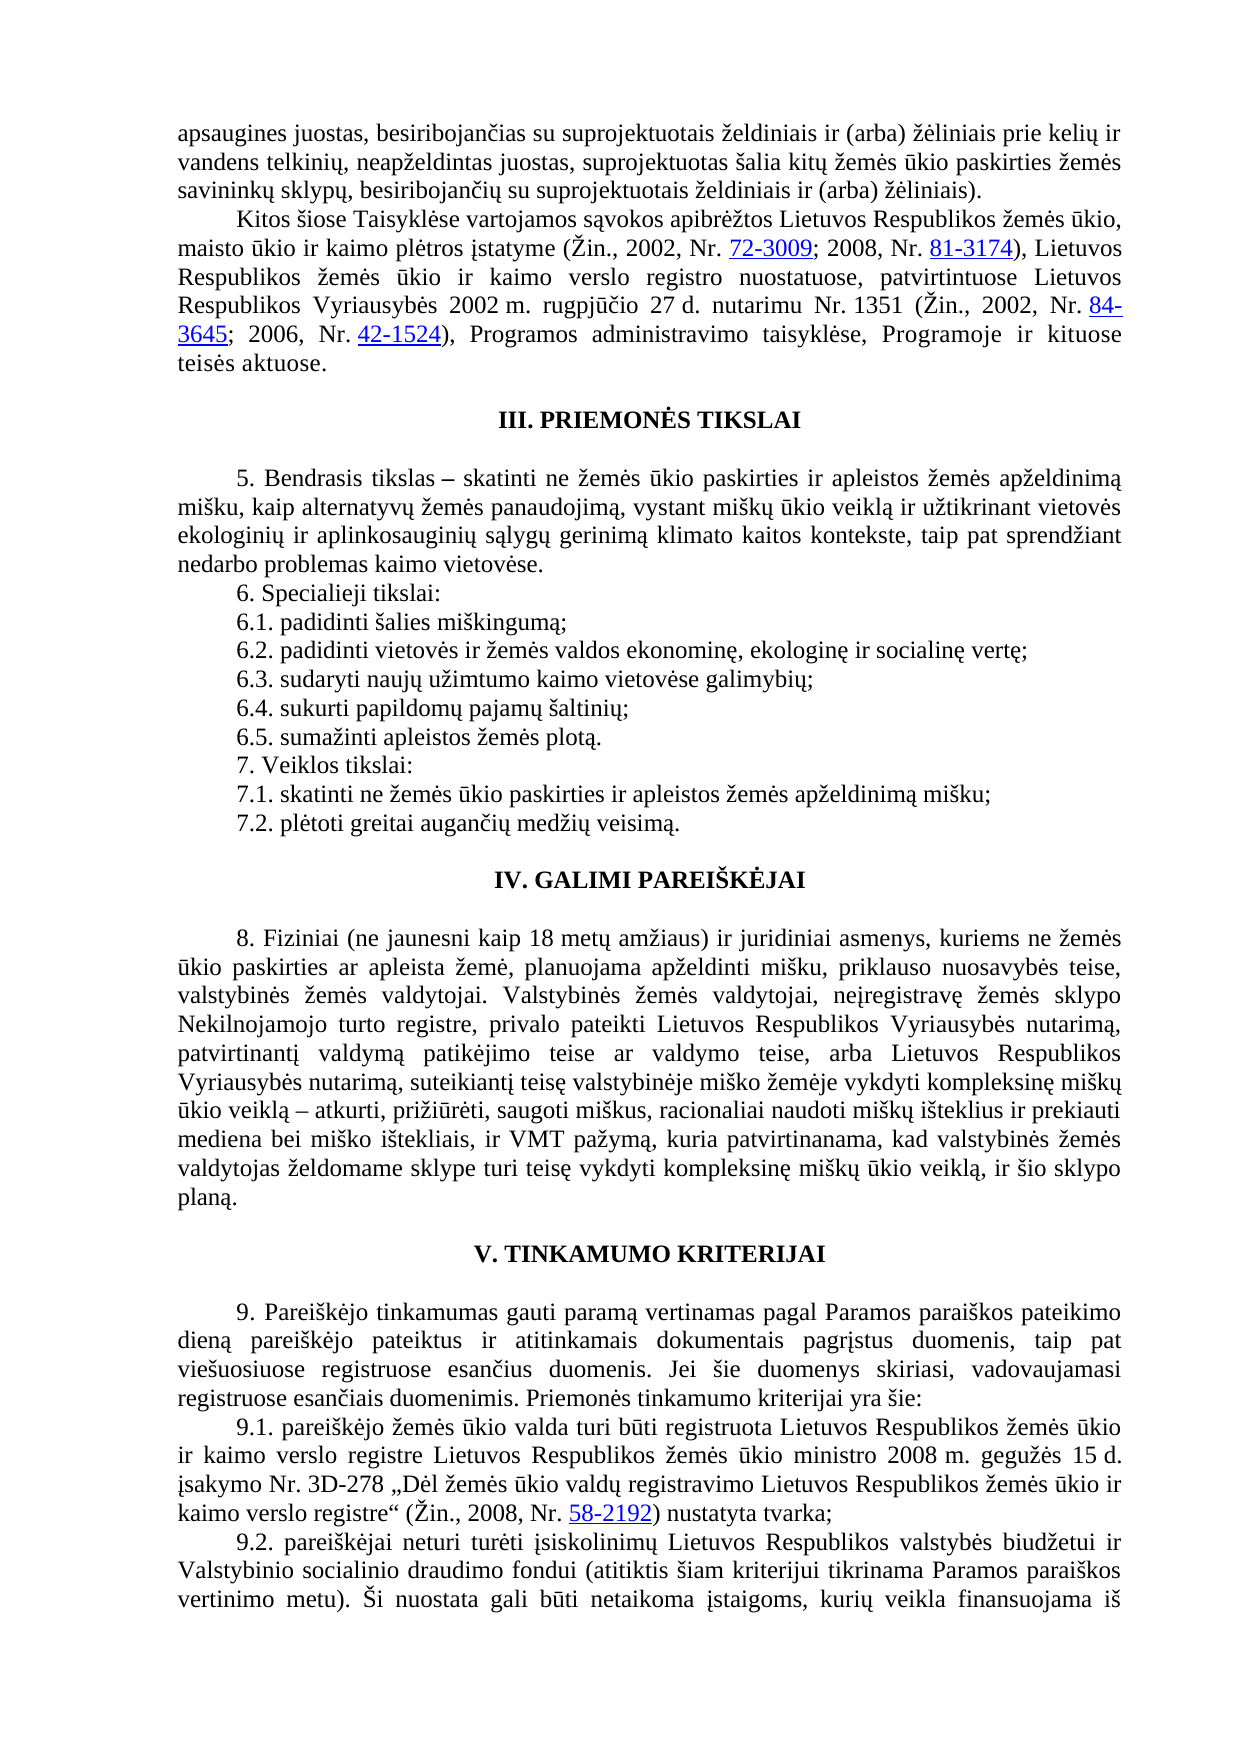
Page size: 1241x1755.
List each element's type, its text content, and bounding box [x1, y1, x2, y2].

text 7.1. skatinti ne žemės ūkio paskirties ir apleistos žemės apželdinimą mišku; [177, 779, 1122, 808]
text apsaugines juostas, besiribojančias su suprojektuotais želdiniais ir (arba) žėliniais prie kelių ir vandens telkinių, neapželdintas juostas, suprojektuotas šalia kitų žemės ūkio paskirties žemės savininkų sklypų, besiribojančių su suprojektuotais želdiniais ir (arba) žėliniais). [177, 118, 1122, 204]
text 6.5. sumažinti apleistos žemės plotą. [177, 722, 1122, 751]
text 5. Bendrasis tikslas – skatinti ne žemės ūkio paskirties ir apleistos žemės apželdinimą mišku, kaip alternatyvų žemės panaudojimą, vystant miškų ūkio veiklą ir užtikrinant vietovės ekologinių ir aplinkosauginių sąlygų gerinimą klimato kaitos kontekste, taip pat sprendžiant nedarbo problemas kaimo vietovėse. [177, 463, 1122, 578]
text Kitos šiose Taisyklėse vartojamos sąvokos apibrėžtos Lietuvos Respublikos žemės ūkio, maisto ūkio ir kaimo plėtros įstatyme (Žin., 2002, Nr. 72-3009; 2008, Nr. 81-3174), Lietuvos Respublikos žemės ūkio ir kaimo verslo registro nuostatuose, patvirtintuose Lietuvos Respublikos Vyriausybės 2002 m. rugpjūčio 27 d. nutarimu Nr. 1351 (Žin., 2002, Nr. 84-3645; 2006, Nr. 42-1524), Programos administravimo taisyklėse, Programoje ir kituose teisės aktuose. [177, 204, 1122, 377]
text 7. Veiklos tikslai: [177, 751, 1122, 779]
text III. PRIEMONĖS TIKSLAI [177, 406, 1122, 434]
text 7.2. plėtoti greitai augančių medžių veisimą. [177, 808, 1122, 837]
text 6. Specialieji tikslai: [177, 578, 1122, 607]
text 6.1. padidinti šalies miškingumą; [177, 607, 1122, 636]
text 9.1. pareiškėjo žemės ūkio valda turi būti registruota Lietuvos Respublikos žemės ūkio ir kaimo verslo registre Lietuvos Respublikos žemės ūkio ministro 2008 m. gegužės 15 d. įsakymo Nr. 3D-278 „Dėl žemės ūkio valdų registravimo Lietuvos Respublikos žemės ūkio ir kaimo verslo registre“ (Žin., 2008, Nr. 58-2192) nustatyta tvarka; [177, 1412, 1122, 1527]
text 6.3. sudaryti naujų užimtumo kaimo vietovėse galimybių; [177, 664, 1122, 693]
text IV. GALIMI PAREIŠKĖJAI [177, 866, 1122, 894]
text 9.2. pareiškėjai neturi turėti įsiskolinimų Lietuvos Respublikos valstybės biudžetui ir Valstybinio socialinio draudimo fondui (atitiktis šiam kriterijui tikrinama Paramos paraiškos vertinimo metu). Ši nuostata gali būti netaikoma įstaigoms, kurių veikla finansuojama iš [177, 1527, 1122, 1613]
text 8. Fiziniai (ne jaunesni kaip 18 metų amžiaus) ir juridiniai asmenys, kuriems ne žemės ūkio paskirties ar apleista žemė, planuojama apželdinti mišku, priklauso nuosavybės teise, valstybinės žemės valdytojai. Valstybinės žemės valdytojai, neįregistravę žemės sklypo Nekilnojamojo turto registre, privalo pateikti Lietuvos Respublikos Vyriausybės nutarimą, patvirtinantį valdymą patikėjimo teise ar valdymo teise, arba Lietuvos Respublikos Vyriausybės nutarimą, suteikiantį teisę valstybinėje miško žemėje vykdyti kompleksinę miškų ūkio veiklą – atkurti, prižiūrėti, saugoti miškus, racionaliai naudoti miškų išteklius ir prekiauti mediena bei miško ištekliais, ir VMT pažymą, kuria patvirtinanama, kad valstybinės žemės valdytojas želdomame sklype turi teisę vykdyti kompleksinę miškų ūkio veiklą, ir šio sklypo planą. [177, 923, 1122, 1211]
text 6.4. sukurti papildomų pajamų šaltinių; [177, 693, 1122, 722]
text V. TINKAMUMO KRITERIJAI [177, 1239, 1122, 1268]
text 9. Pareiškėjo tinkamumas gauti paramą vertinamas pagal Paramos paraiškos pateikimo dieną pareiškėjo pateiktus ir atitinkamais dokumentais pagrįstus duomenis, taip pat viešuosiuose registruose esančius duomenis. Jei šie duomenys skiriasi, vadovaujamasi registruose esančiais duomenimis. Priemonės tinkamumo kriterijai yra šie: [177, 1297, 1122, 1412]
text 6.2. padidinti vietovės ir žemės valdos ekonominę, ekologinę ir socialinę vertę; [177, 636, 1122, 664]
